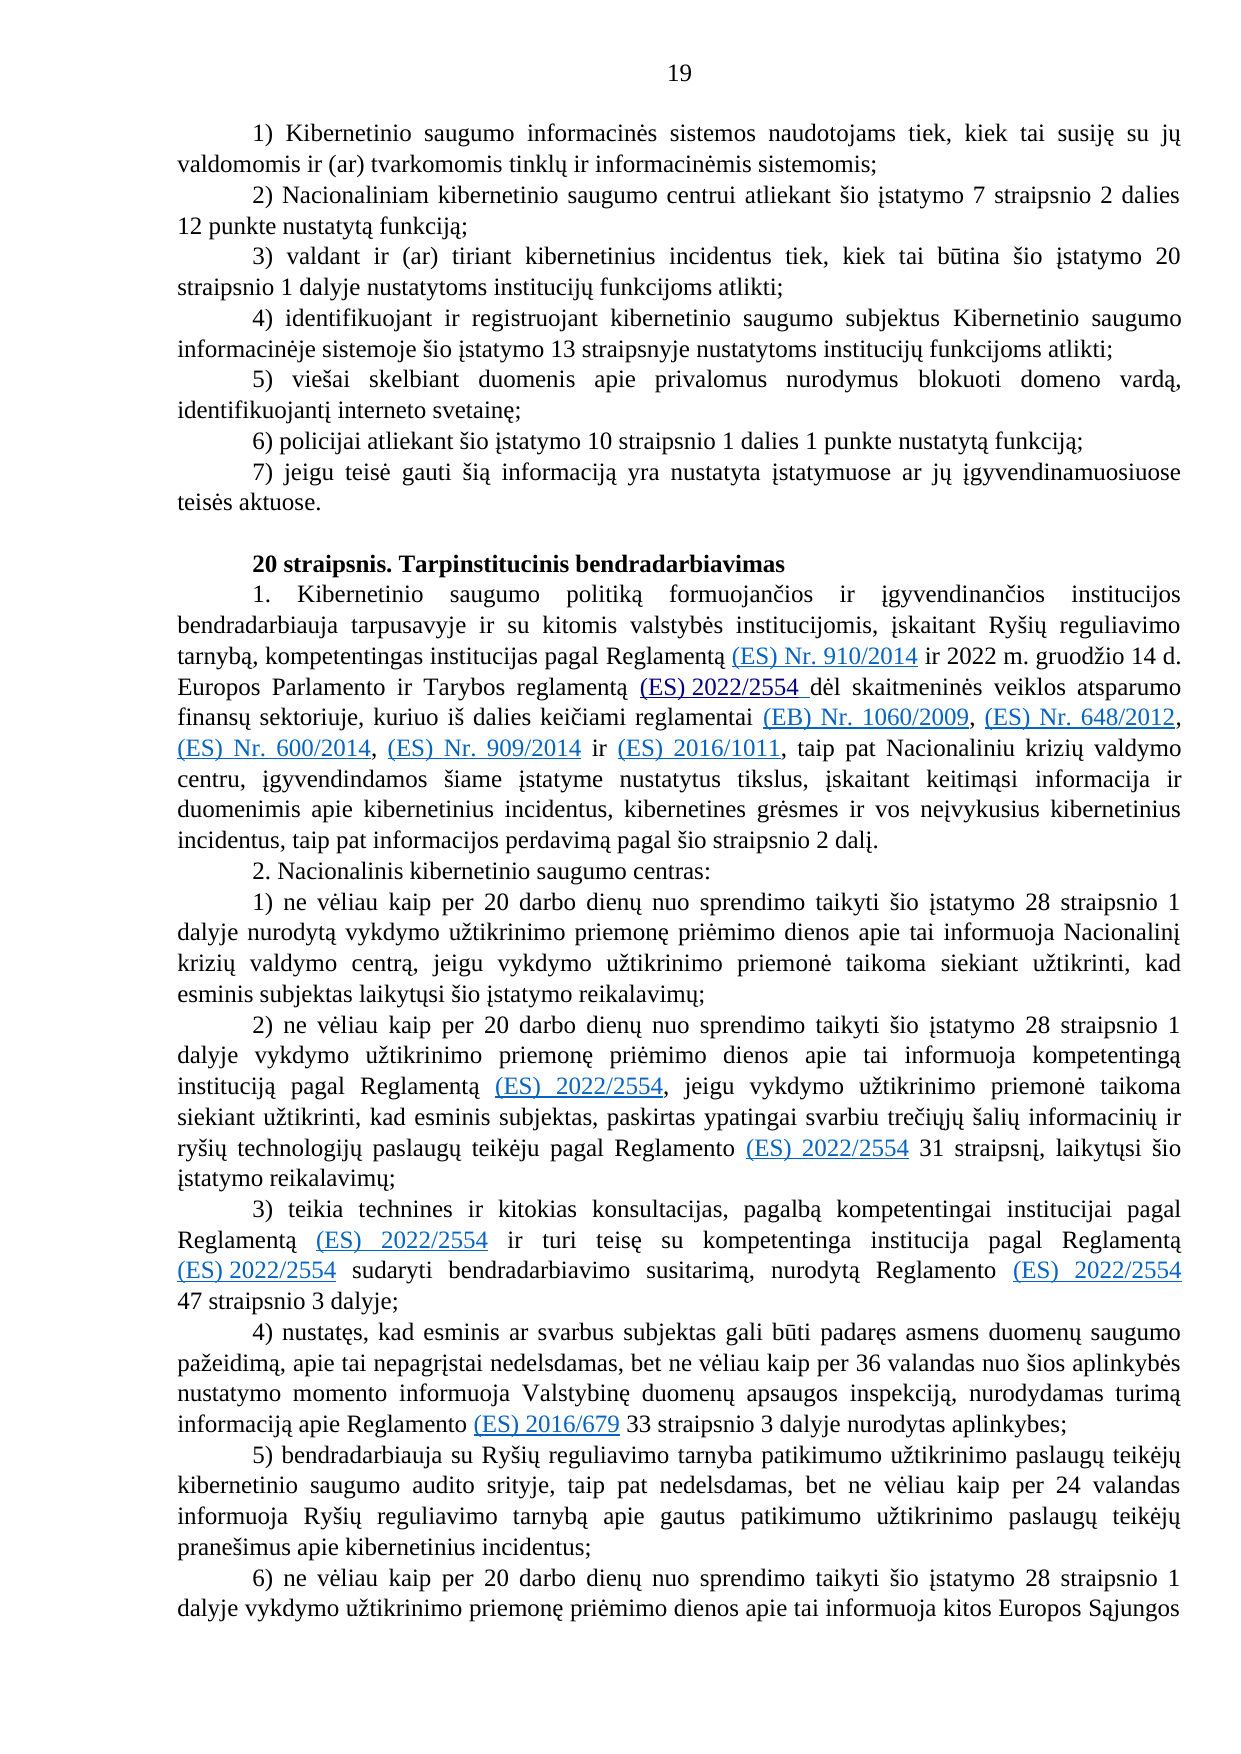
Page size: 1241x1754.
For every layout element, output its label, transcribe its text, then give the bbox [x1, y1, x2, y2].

text 2) ne vėliau kaip per 20 darbo dienų nuo sprendimo taikyti šio įstatymo 28 straipsnio 1 dalyje vykdymo užtikrinimo priemonę priėmimo dienos apie tai informuoja kompetentingą instituciją pagal Reglamentą (ES) 2022/2554, jeigu vykdymo užtikrinimo priemonė taikoma siekiant užtikrinti, kad esminis subjektas, paskirtas ypatingai svarbiu trečiųjų šalių informacinių ir ryšių technologijų paslaugų teikėju pagal Reglamento (ES) 2022/2554 31 straipsnį, laikytųsi šio įstatymo reikalavimų; [177, 1010, 1182, 1192]
text 20 straipsnis. Tarpinstitucinis bendradarbiavimas [177, 549, 1182, 577]
text 3) valdant ir (ar) tiriant kibernetinius incidentus tiek, kiek tai būtina šio įstatymo 20 straipsnio 1 dalyje nustatytoms institucijų funkcijoms atlikti; [177, 241, 1182, 301]
text 7) jeigu teisė gauti šią informaciją yra nustatyta įstatymuose ar jų įgyvendinamuosiuose teisės aktuose. [177, 457, 1182, 516]
text 3) teikia technines ir kitokias konsultacijas, pagalbą kompetentingai institucijai pagal Reglamentą (ES) 2022/2554 ir turi teisę su kompetentinga institucija pagal Reglamentą (ES) 2022/2554 sudaryti bendradarbiavimo susitarimą, nurodytą Reglamento (ES) 2022/2554 47 straipsnio 3 dalyje; [177, 1194, 1182, 1315]
text 4) identifikuojant ir registruojant kibernetinio saugumo subjektus Kibernetinio saugumo informacinėje sistemoje šio įstatymo 13 straipsnyje nustatytoms institucijų funkcijoms atlikti; [177, 303, 1182, 362]
text 4) nustatęs, kad esminis ar svarbus subjektas gali būti padaręs asmens duomenų saugumo pažeidimą, apie tai nepagrįstai nedelsdamas, bet ne vėliau kaip per 36 valandas nuo šios aplinkybės nustatymo momento informuoja Valstybinę duomenų apsaugos inspekciją, nurodydamas turimą informaciją apie Reglamento (ES) 2016/679 33 straipsnio 3 dalyje nurodytas aplinkybes; [177, 1317, 1182, 1438]
text 2) Nacionaliniam kibernetinio saugumo centrui atliekant šio įstatymo 7 straipsnio 2 dalies 12 punkte nustatytą funkciją; [177, 180, 1182, 239]
text 1) ne vėliau kaip per 20 darbo dienų nuo sprendimo taikyti šio įstatymo 28 straipsnio 1 dalyje nurodytą vykdymo užtikrinimo priemonę priėmimo dienos apie tai informuoja Nacionalinį krizių valdymo centrą, jeigu vykdymo užtikrinimo priemonė taikoma siekiant užtikrinti, kad esminis subjektas laikytųsi šio įstatymo reikalavimų; [177, 887, 1182, 1008]
text 6) policijai atliekant šio įstatymo 10 straipsnio 1 dalies 1 punkte nustatytą funkciją; [177, 426, 1182, 454]
text 5) viešai skelbiant duomenis apie privalomus nurodymus blokuoti domeno vardą, identifikuojantį interneto svetainę; [177, 364, 1182, 424]
text 5) bendradarbiauja su Ryšių reguliavimo tarnyba patikimumo užtikrinimo paslaugų teikėjų kibernetinio saugumo audito srityje, taip pat nedelsdamas, bet ne vėliau kaip per 24 valandas informuoja Ryšių reguliavimo tarnybą apie gautus patikimumo užtikrinimo paslaugų teikėjų pranešimus apie kibernetinius incidentus; [177, 1440, 1182, 1561]
text 2. Nacionalinis kibernetinio saugumo centras: [177, 856, 1182, 885]
text 1. Kibernetinio saugumo politiką formuojančios ir įgyvendinančios institucijos bendradarbiauja tarpusavyje ir su kitomis valstybės institucijomis, įskaitant Ryšių reguliavimo tarnybą, kompetentingas institucijas pagal Reglamentą (ES) Nr. 910/2014 ir 2022 m. gruodžio 14 d. Europos Parlamento ir Tarybos reglamentą (ES) 2022/2554 dėl skaitmeninės veiklos atsparumo finansų sektoriuje, kuriuo iš dalies keičiami reglamentai (EB) Nr. 1060/2009, (ES) Nr. 648/2012, (ES) Nr. 600/2014, (ES) Nr. 909/2014 ir (ES) 2016/1011, taip pat Nacionaliniu krizių valdymo centru, įgyvendindamos šiame įstatyme nustatytus tikslus, įskaitant keitimąsi informacija ir duomenimis apie kibernetinius incidentus, kibernetines grėsmes ir vos neįvykusius kibernetinius incidentus, taip pat informacijos perdavimą pagal šio straipsnio 2 dalį. [177, 579, 1182, 854]
text 1) Kibernetinio saugumo informacinės sistemos naudotojams tiek, kiek tai susiję su jų valdomomis ir (ar) tvarkomomis tinklų ir informacinėmis sistemomis; [177, 118, 1182, 178]
text 6) ne vėliau kaip per 20 darbo dienų nuo sprendimo taikyti šio įstatymo 28 straipsnio 1 dalyje vykdymo užtikrinimo priemonę priėmimo dienos apie tai informuoja kitos Europos Sąjungos [177, 1563, 1182, 1622]
